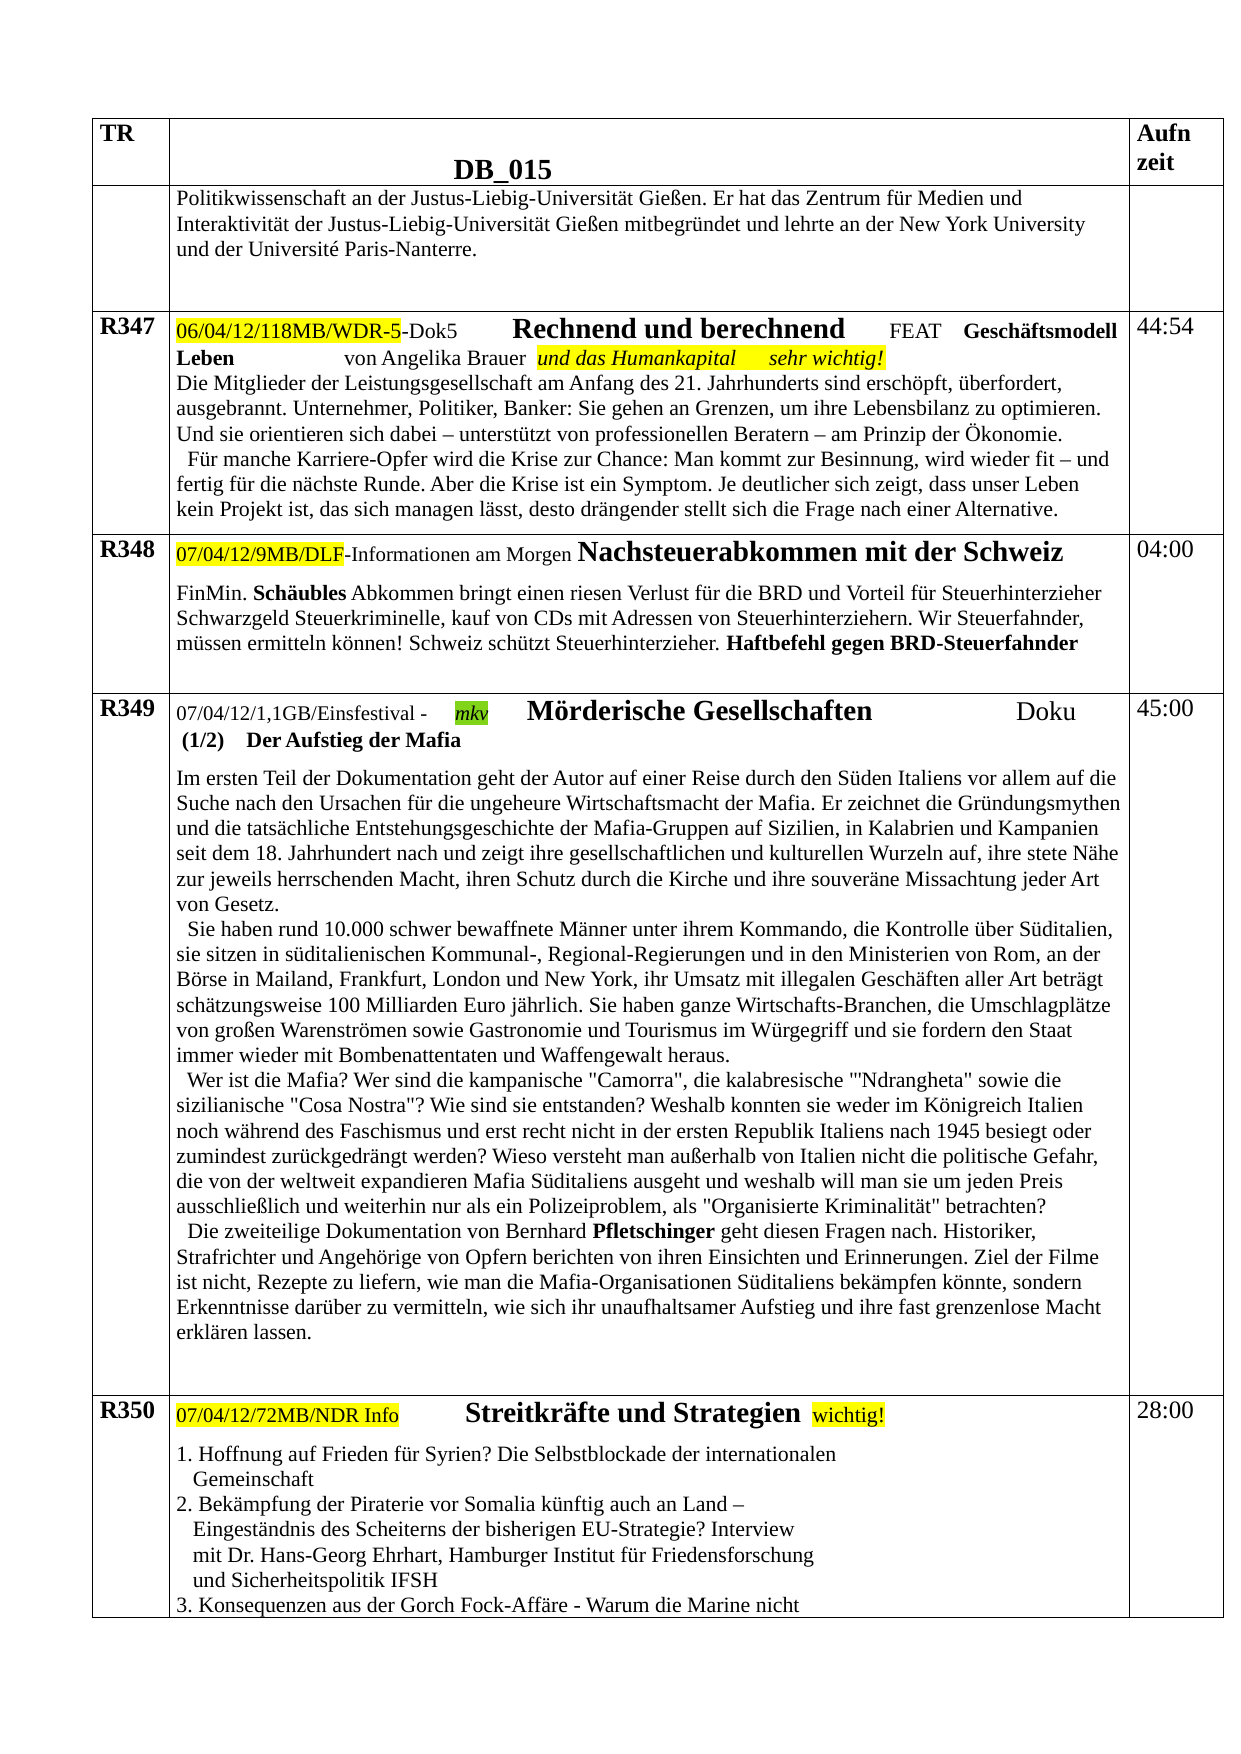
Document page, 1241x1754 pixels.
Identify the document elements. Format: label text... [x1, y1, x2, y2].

table_header TR [93, 119, 169, 185]
table_cell R347 [93, 312, 169, 534]
table_cell 45:00 [1130, 694, 1223, 1395]
table_cell 04:00 [1130, 535, 1223, 693]
table_header DB_015 [170, 119, 1129, 185]
table_cell 28:00 [1130, 1396, 1223, 1617]
table_cell 07/04/12/1,1GB/Einsfestival - mkv Mörderische Gesellschaften Doku (1/2) Der Aufstieg der Mafia Im ersten Teil der Dokumentation geht der Autor auf einer Reise durch den Süden Italiens vor allem auf die Suche nach den Ursachen für die ungeheure Wirtschaftsmacht der Mafia. Er zeichnet die Gründungsmythen und die tatsächliche Entstehungsgeschichte der Mafia-Gruppen auf Sizilien, in Kalabrien und Kampanien seit dem 18. Jahrhundert nach und zeigt ihre gesellschaftlichen und kulturellen Wurzeln auf, ihre stete Nähe zur jeweils herrschenden Macht, ihren Schutz durch die Kirche und ihre souveräne Missachtung jeder Art von Gesetz. Sie haben rund 10.000 schwer bewaffnete Männer unter ihrem Kommando, die Kontrolle über Süditalien, sie sitzen in süditalienischen Kommunal-, Regional-Regierungen und in den Ministerien von Rom, an der Börse in Mailand, Frankfurt, London und New York, ihr Umsatz mit illegalen Geschäften aller Art beträgt schätzungsweise 100 Milliarden Euro jährlich. Sie haben ganze Wirtschafts-Branchen, die Umschlagplätze von großen Warenströmen sowie Gastronomie und Tourismus im Würgegriff und sie fordern den Staat immer wieder mit Bombenattentaten und Waffengewalt heraus. Wer ist die Mafia? Wer sind die kampanische "Camorra", die kalabresische "'Ndrangheta" sowie die sizilianische "Cosa Nostra"? Wie sind sie entstanden? Weshalb konnten sie weder im Königreich Italien noch während des Faschismus und erst recht nicht in der ersten Republik Italiens nach 1945 besiegt oder zumindest zurückgedrängt werden? Wieso versteht man außerhalb von Italien nicht die politische Gefahr, die von der weltweit expandieren Mafia Süditaliens ausgeht und weshalb will man sie um jeden Preis ausschließlich und weiterhin nur als ein Polizeiproblem, als "Organisierte Kriminalität" betrachten? Die zweiteilige Dokumentation von Bernhard Pfletschinger geht diesen Fragen nach. Historiker, Strafrichter und Angehörige von Opfern berichten von ihren Einsichten und Erinnerungen. Ziel der Filme ist nicht, Rezepte zu liefern, wie man die Mafia-Organisationen Süditaliens bekämpfen könnte, sondern Erkenntnisse darüber zu vermitteln, wie sich ihr unaufhaltsamer Aufstieg und ihre fast grenzenlose Macht erklären lassen. [170, 694, 1129, 1395]
table_header Aufn zeit [1130, 119, 1223, 185]
table_cell [93, 186, 169, 311]
table_cell [1130, 186, 1223, 311]
table_cell Politikwissenschaft an der Justus-Liebig-Universität Gießen. Er hat das Zentrum für Medien und Interaktivität der Justus-Liebig-Universität Gießen mitbegründet und lehrte an der New York University und der Université Paris-Nanterre. [170, 186, 1129, 311]
table_cell R350 [93, 1396, 169, 1617]
table_cell R349 [93, 694, 169, 1395]
table_cell R348 [93, 535, 169, 693]
table_cell 07/04/12/9MB/DLF-Informationen am Morgen Nachsteuerabkommen mit der Schweiz FinMin. Schäubles Abkommen bringt einen riesen Verlust für die BRD und Vorteil für Steuerhinterzieher Schwarzgeld Steuerkriminelle, kauf von CDs mit Adressen von Steuerhinterziehern. Wir Steuerfahnder, müssen ermitteln können! Schweiz schützt Steuerhinterzieher. Haftbefehl gegen BRD-Steuerfahnder [170, 535, 1129, 693]
table_cell 06/04/12/118MB/WDR-5-Dok5 Rechnend und berechnend FEAT Geschäftsmodell Leben von Angelika Brauer und das Humankapital sehr wichtig! Die Mitglieder der Leistungsgesellschaft am Anfang des 21. Jahrhunderts sind erschöpft, überfordert, ausgebrannt. Unternehmer, Politiker, Banker: Sie gehen an Grenzen, um ihre Lebensbilanz zu optimieren. Und sie orientieren sich dabei – unterstützt von professionellen Beratern – am Prinzip der Ökonomie. Für manche Karriere-Opfer wird die Krise zur Chance: Man kommt zur Besinnung, wird wieder fit – und fertig für die nächste Runde. Aber die Krise ist ein Symptom. Je deutlicher sich zeigt, dass unser Leben kein Projekt ist, das sich managen lässt, desto drängender stellt sich die Frage nach einer Alternative. [170, 312, 1129, 534]
table_cell 44:54 [1130, 312, 1223, 534]
table_cell 07/04/12/72MB/NDR Info Streitkräfte und Strategien wichtig! 1. Hoffnung auf Frieden für Syrien? Die Selbstblockade der internationalen Gemeinschaft 2. Bekämpfung der Piraterie vor Somalia künftig auch an Land – Eingeständnis des Scheiterns der bisherigen EU-Strategie? Interview mit Dr. Hans-Georg Ehrhart, Hamburger Institut für Friedensforschung und Sicherheitspolitik IFSH 3. Konsequenzen aus der Gorch Fock-Affäre - Warum die Marine nicht [170, 1396, 1129, 1617]
